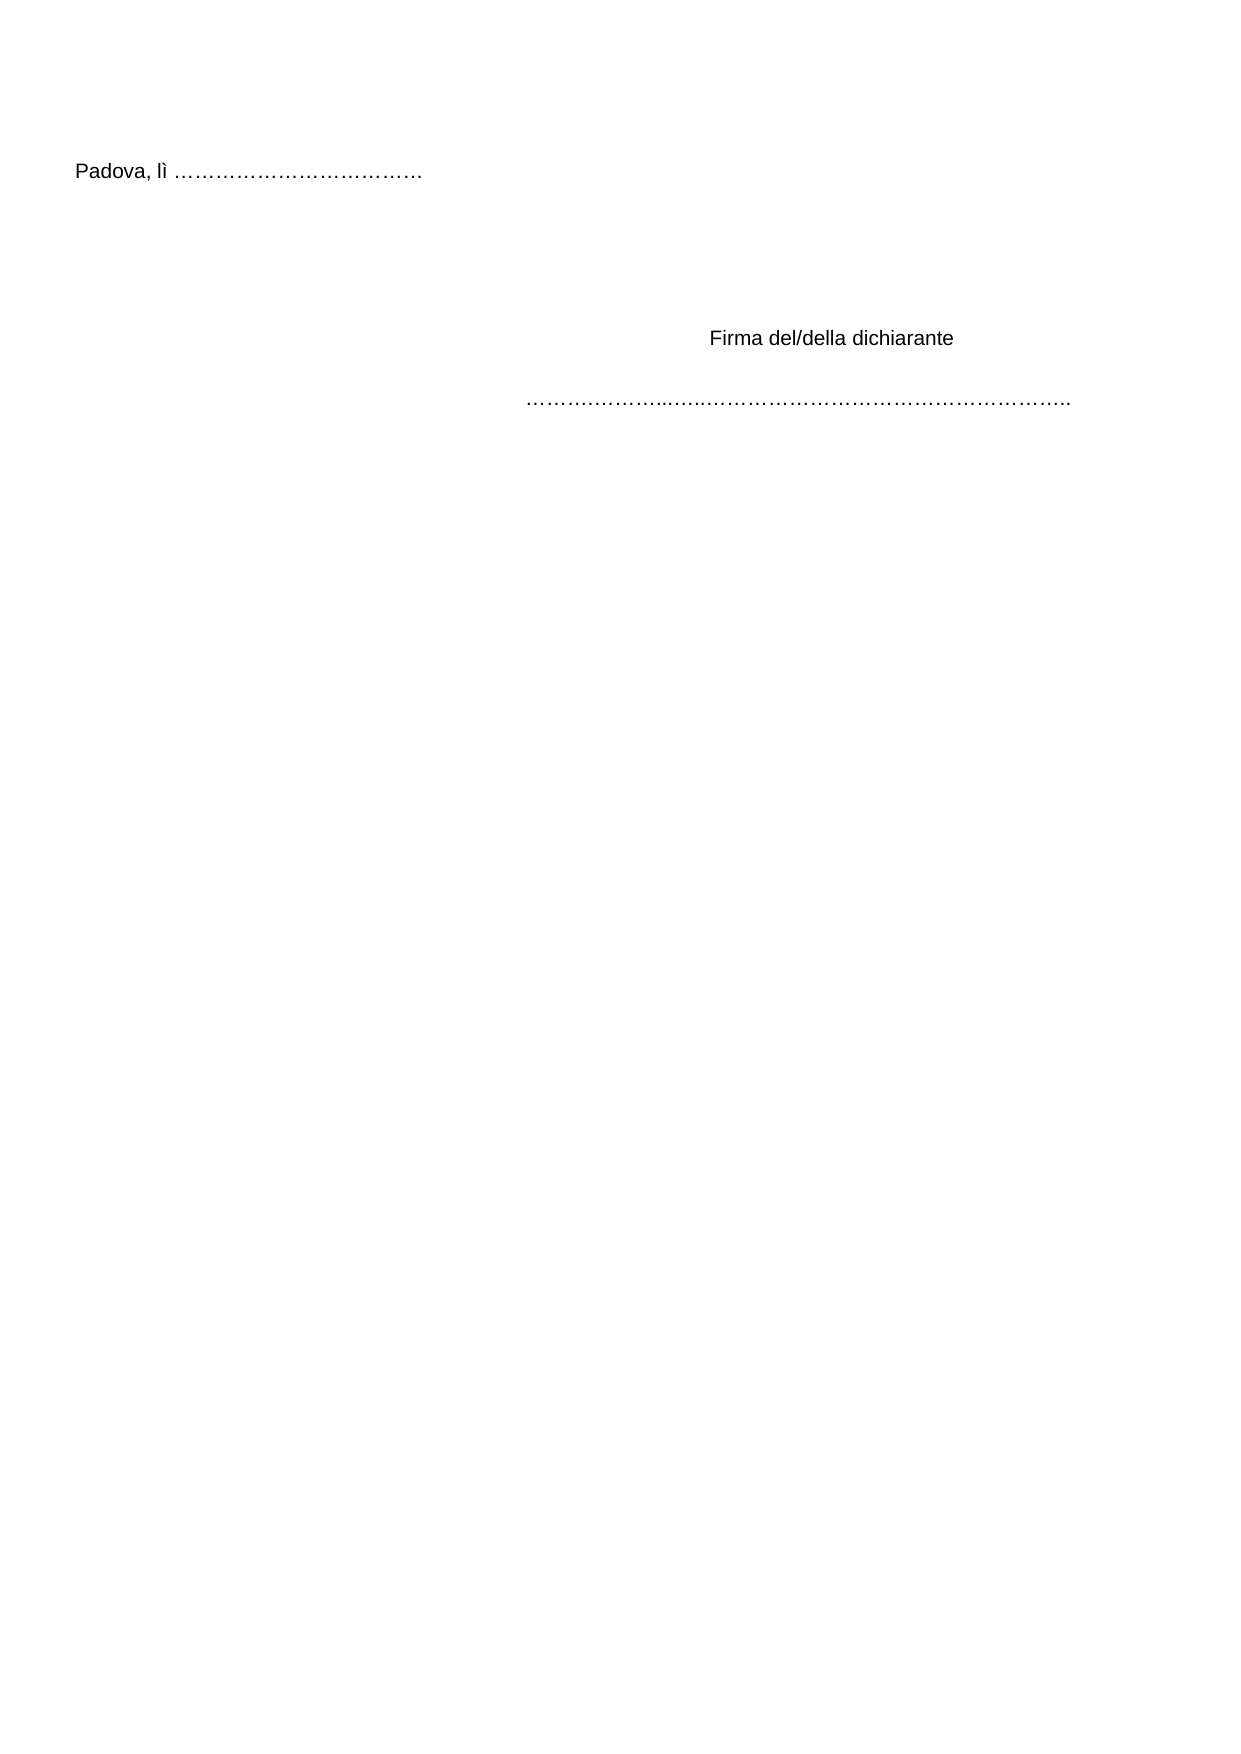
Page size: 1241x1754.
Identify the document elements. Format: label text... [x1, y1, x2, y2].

text ……….………...…..…………………………………………….. [75, 386, 1165, 410]
text Padova, lì ……………………………… [75, 159, 1165, 183]
text Firma del/della dichiarante [75, 326, 1165, 350]
